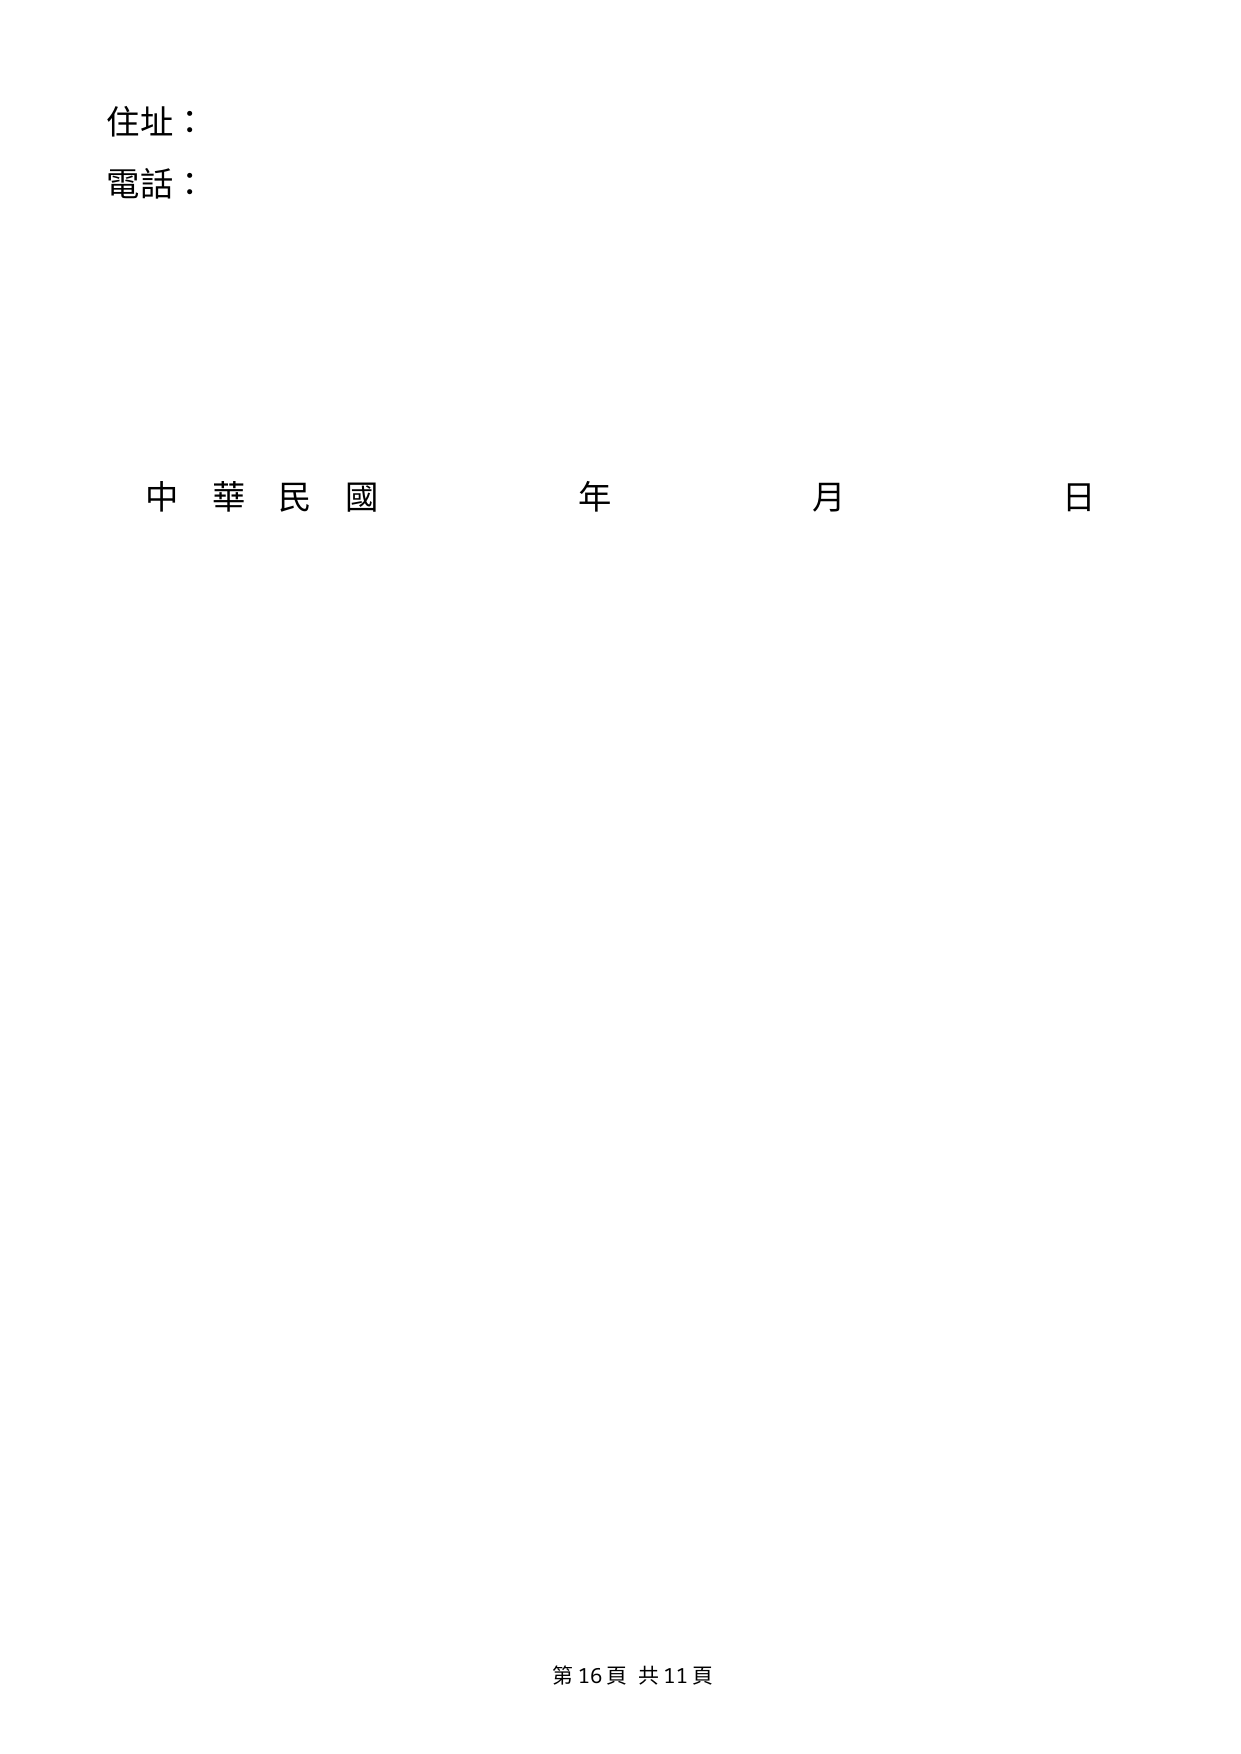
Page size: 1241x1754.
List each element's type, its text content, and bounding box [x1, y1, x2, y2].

text 中 華 民 國 年 月 日 [106, 453, 1134, 516]
text 住址： [106, 78, 1134, 141]
text 電話： [106, 141, 1134, 203]
